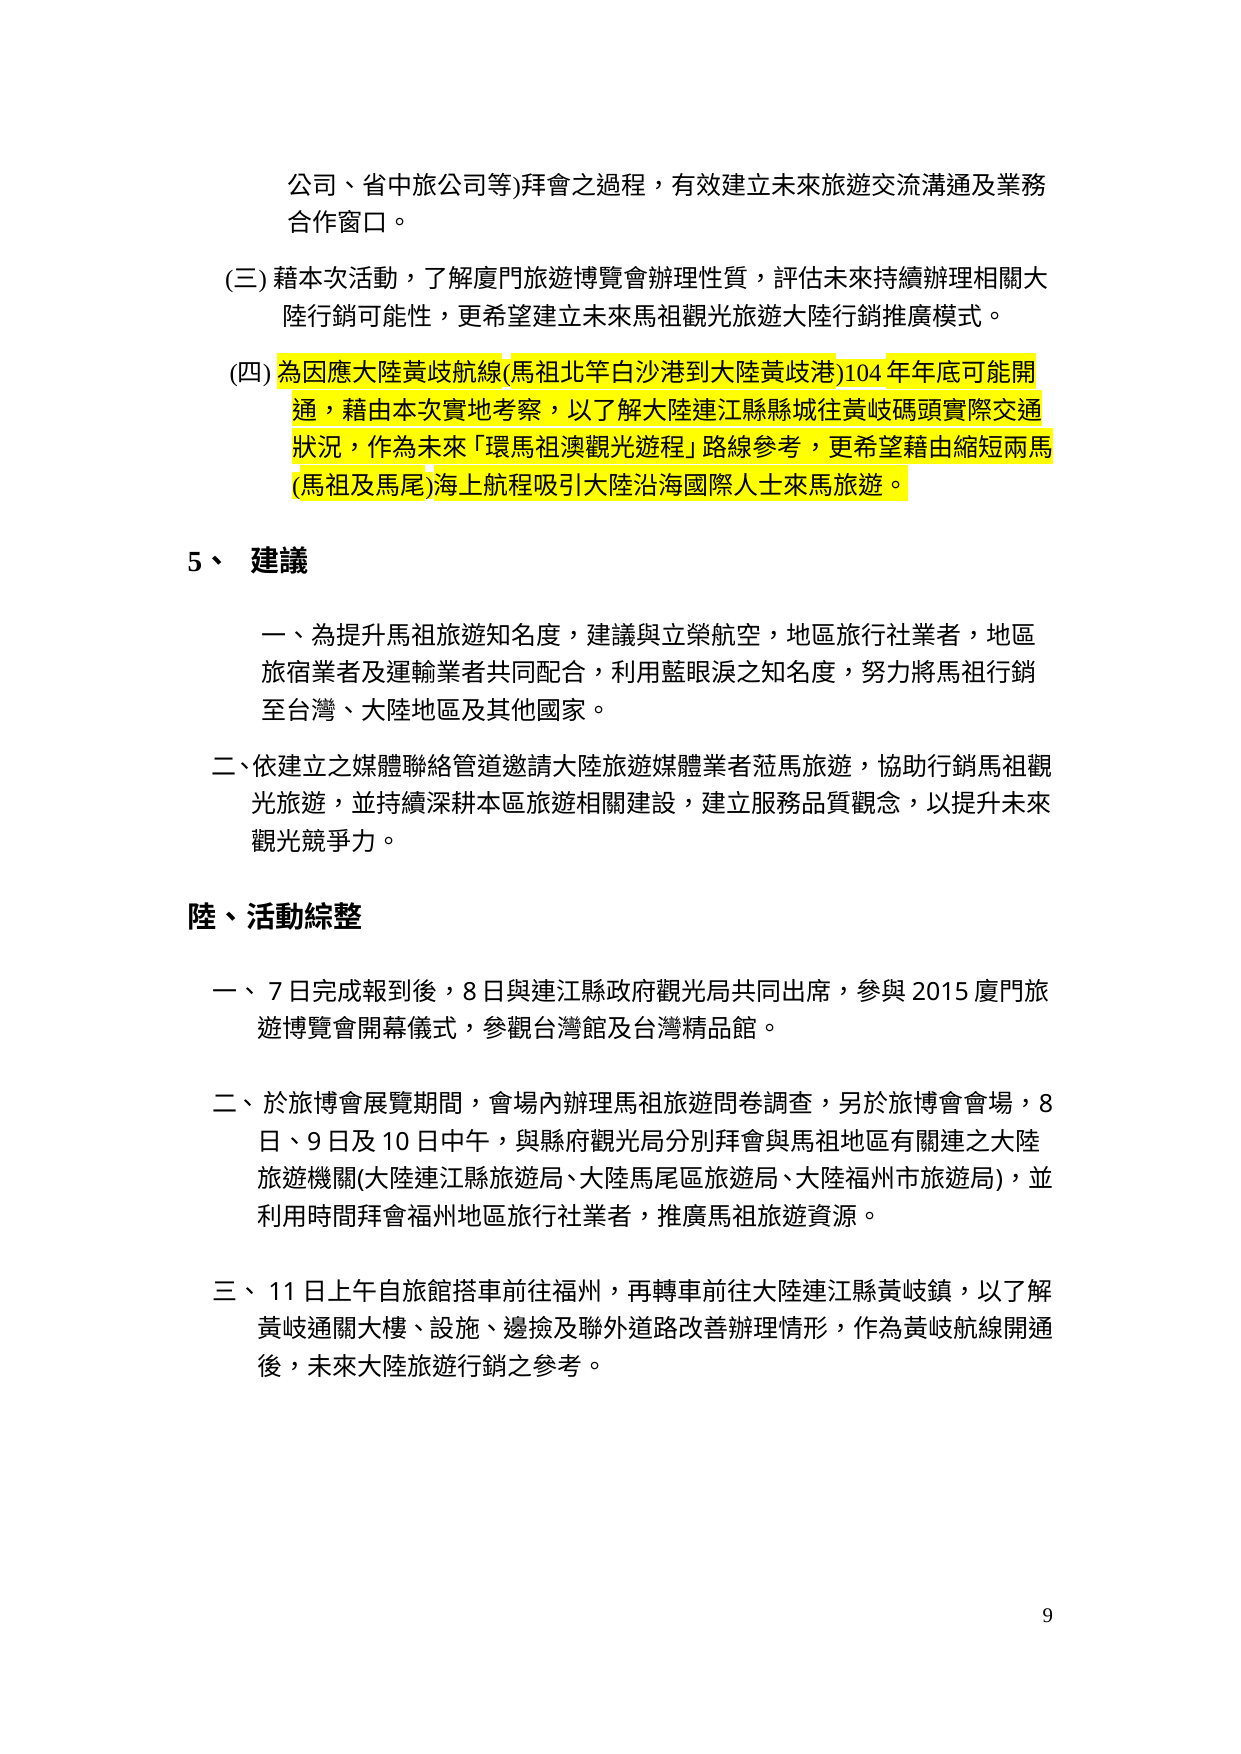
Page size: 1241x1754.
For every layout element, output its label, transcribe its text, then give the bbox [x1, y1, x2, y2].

text 二、 於旅博會展覽期間，會場內辦理馬祖旅遊問卷調查，另於旅博會會場，8日、9日及10日中午，與縣府觀光局分別拜會與馬祖地區有關連之大陸旅遊機關(大陸連江縣旅遊局、大陸馬尾區旅遊局、大陸福州市旅遊局)，並利用時間拜會福州地區旅行社業者，推廣馬祖旅遊資源。 [212, 1083, 1053, 1233]
text (四) 為因應大陸黃歧航線(馬祖北竿白沙港到大陸黃歧港)104年年底可能開通，藉由本次實地考察，以了解大陸連江縣縣城往黃岐碼頭實際交通狀況，作為未來「環馬祖澳觀光遊程」路線參考，更希望藉由縮短兩馬(馬祖及馬尾)海上航程吸引大陸沿海國際人士來馬旅遊。 [217, 352, 1053, 502]
text 陸、活動綜整 [187, 877, 1053, 952]
list 建議 [187, 521, 1053, 596]
text 一、為提升馬祖旅遊知名度，建議與立榮航空，地區旅行社業者，地區旅宿業者及運輸業者共同配合，利用藍眼淚之知名度，努力將馬祖行銷至台灣、大陸地區及其他國家。 [261, 614, 1036, 727]
text 二、依建立之媒體聯絡管道邀請大陸旅遊媒體業者蒞馬旅遊，協助行銷馬祖觀光旅遊，並持續深耕本區旅遊相關建設，建立服務品質觀念，以提升未來觀光競爭力。 [211, 746, 1053, 858]
text 一、 7日完成報到後，8日與連江縣政府觀光局共同出席，參與2015廈門旅遊博覽會開幕儀式，參觀台灣館及台灣精品館。 [212, 971, 1053, 1046]
text 公司、省中旅公司等)拜會之過程，有效建立未來旅遊交流溝通及業務合作窗口。 [206, 164, 1053, 239]
text (三) 藉本次活動，了解廈門旅遊博覽會辦理性質，評估未來持續辦理相關大陸行銷可能性，更希望建立未來馬祖觀光旅遊大陸行銷推廣模式。 [212, 258, 1053, 333]
text 三、 11日上午自旅館搭車前往福州，再轉車前往大陸連江縣黃岐鎮，以了解黃岐通關大樓、設施、邊撿及聯外道路改善辦理情形，作為黃岐航線開通後，未來大陸旅遊行銷之參考。 [212, 1271, 1053, 1383]
